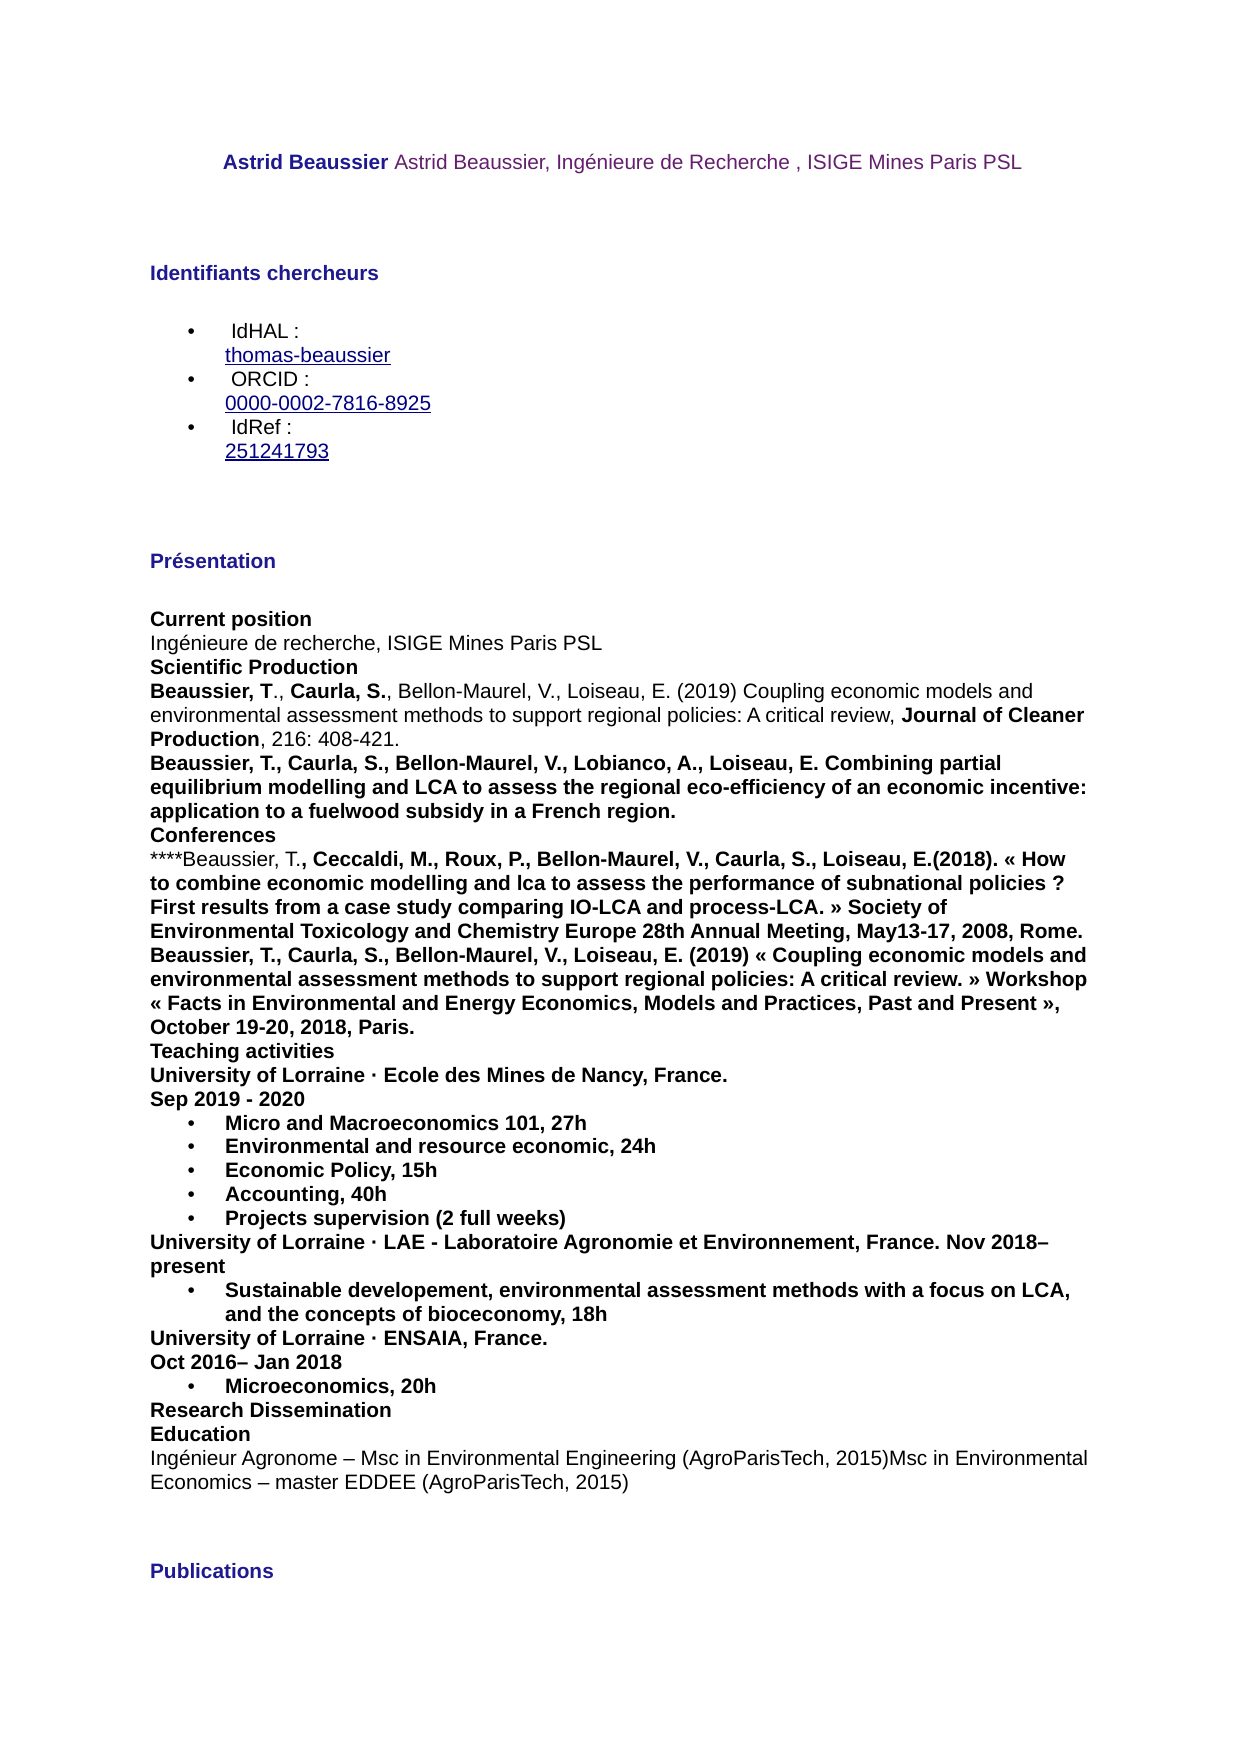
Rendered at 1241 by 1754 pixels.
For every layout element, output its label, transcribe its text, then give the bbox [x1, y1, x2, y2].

list Projects supervision (2 full weeks) [187, 1206, 1090, 1230]
text University of Lorraine · ENSAIA, France. [150, 1326, 1090, 1350]
list Micro and Macroeconomics 101, 27h [187, 1110, 1090, 1134]
list IdRef : [187, 414, 1090, 438]
list IdHAL : [187, 319, 1090, 343]
list Environmental and resource economic, 24h [187, 1134, 1090, 1158]
text Ingénieure de recherche, ISIGE Mines Paris PSL [150, 631, 1090, 655]
text Oct 2016– Jan 2018 [150, 1350, 1090, 1374]
subtitle Astrid Beaussier Astrid Beaussier, Ingénieure de Recherche , ISIGE Mines Paris PSL [150, 150, 1090, 174]
text Current position [150, 607, 1090, 631]
text Research Dissemination [150, 1398, 1090, 1422]
subtitle Publications [150, 1559, 1090, 1583]
text Beaussier, T., Caurla, S., Bellon-Maurel, V., Loiseau, E. (2019) « Coupling economic models and environmental assessment methods to support regional policies: A critical review. » Workshop « Facts in Environmental and Energy Economics, Models and Practices, Past and Present », October 19-20, 2018, Paris. [150, 943, 1090, 1038]
text Teaching activities [150, 1038, 1090, 1062]
list thomas-beaussier [187, 343, 1090, 367]
text Education [150, 1422, 1090, 1446]
list Microeconomics, 20h [187, 1374, 1090, 1398]
list 251241793 [187, 438, 1090, 462]
subtitle Identifiants chercheurs [150, 260, 1090, 284]
text University of Lorraine · Ecole des Mines de Nancy, France. [150, 1062, 1090, 1086]
text Conferences [150, 823, 1090, 847]
list Accounting, 40h [187, 1182, 1090, 1206]
subtitle Présentation [150, 549, 1090, 573]
list Sustainable developement, environmental assessment methods with a focus on LCA, and the concepts of bioceconomy, 18h [187, 1278, 1090, 1326]
text ****Beaussier, T., Ceccaldi, M., Roux, P., Bellon-Maurel, V., Caurla, S., Loiseau, E.(2018). « How to combine economic modelling and lca to assess the performance of subnational policies ? First results from a case study comparing IO-LCA and process-LCA. » Society of Environmental Toxicology and Chemistry Europe 28th Annual Meeting, May13-17, 2008, Rome. [150, 847, 1090, 943]
text Ingénieur Agronome – Msc in Environmental Engineering (AgroParisTech, 2015)Msc in Environmental Economics – master EDDEE (AgroParisTech, 2015) [150, 1446, 1090, 1494]
list 0000-0002-7816-8925 [187, 391, 1090, 414]
text Beaussier, T., Caurla, S., Bellon-Maurel, V., Loiseau, E. (2019) Coupling economic models and environmental assessment methods to support regional policies: A critical review, Journal of Cleaner Production, 216: 408-421. [150, 679, 1090, 751]
text University of Lorraine · LAE - Laboratoire Agronomie et Environnement, France. Nov 2018–present [150, 1230, 1090, 1278]
text Scientific Production [150, 655, 1090, 679]
list Economic Policy, 15h [187, 1158, 1090, 1182]
text Beaussier, T., Caurla, S., Bellon-Maurel, V., Lobianco, A., Loiseau, E. Combining partial equilibrium modelling and LCA to assess the regional eco-efficiency of an economic incentive: application to a fuelwood subsidy in a French region. [150, 751, 1090, 823]
list ORCID : [187, 367, 1090, 391]
text Sep 2019 - 2020 [150, 1086, 1090, 1110]
